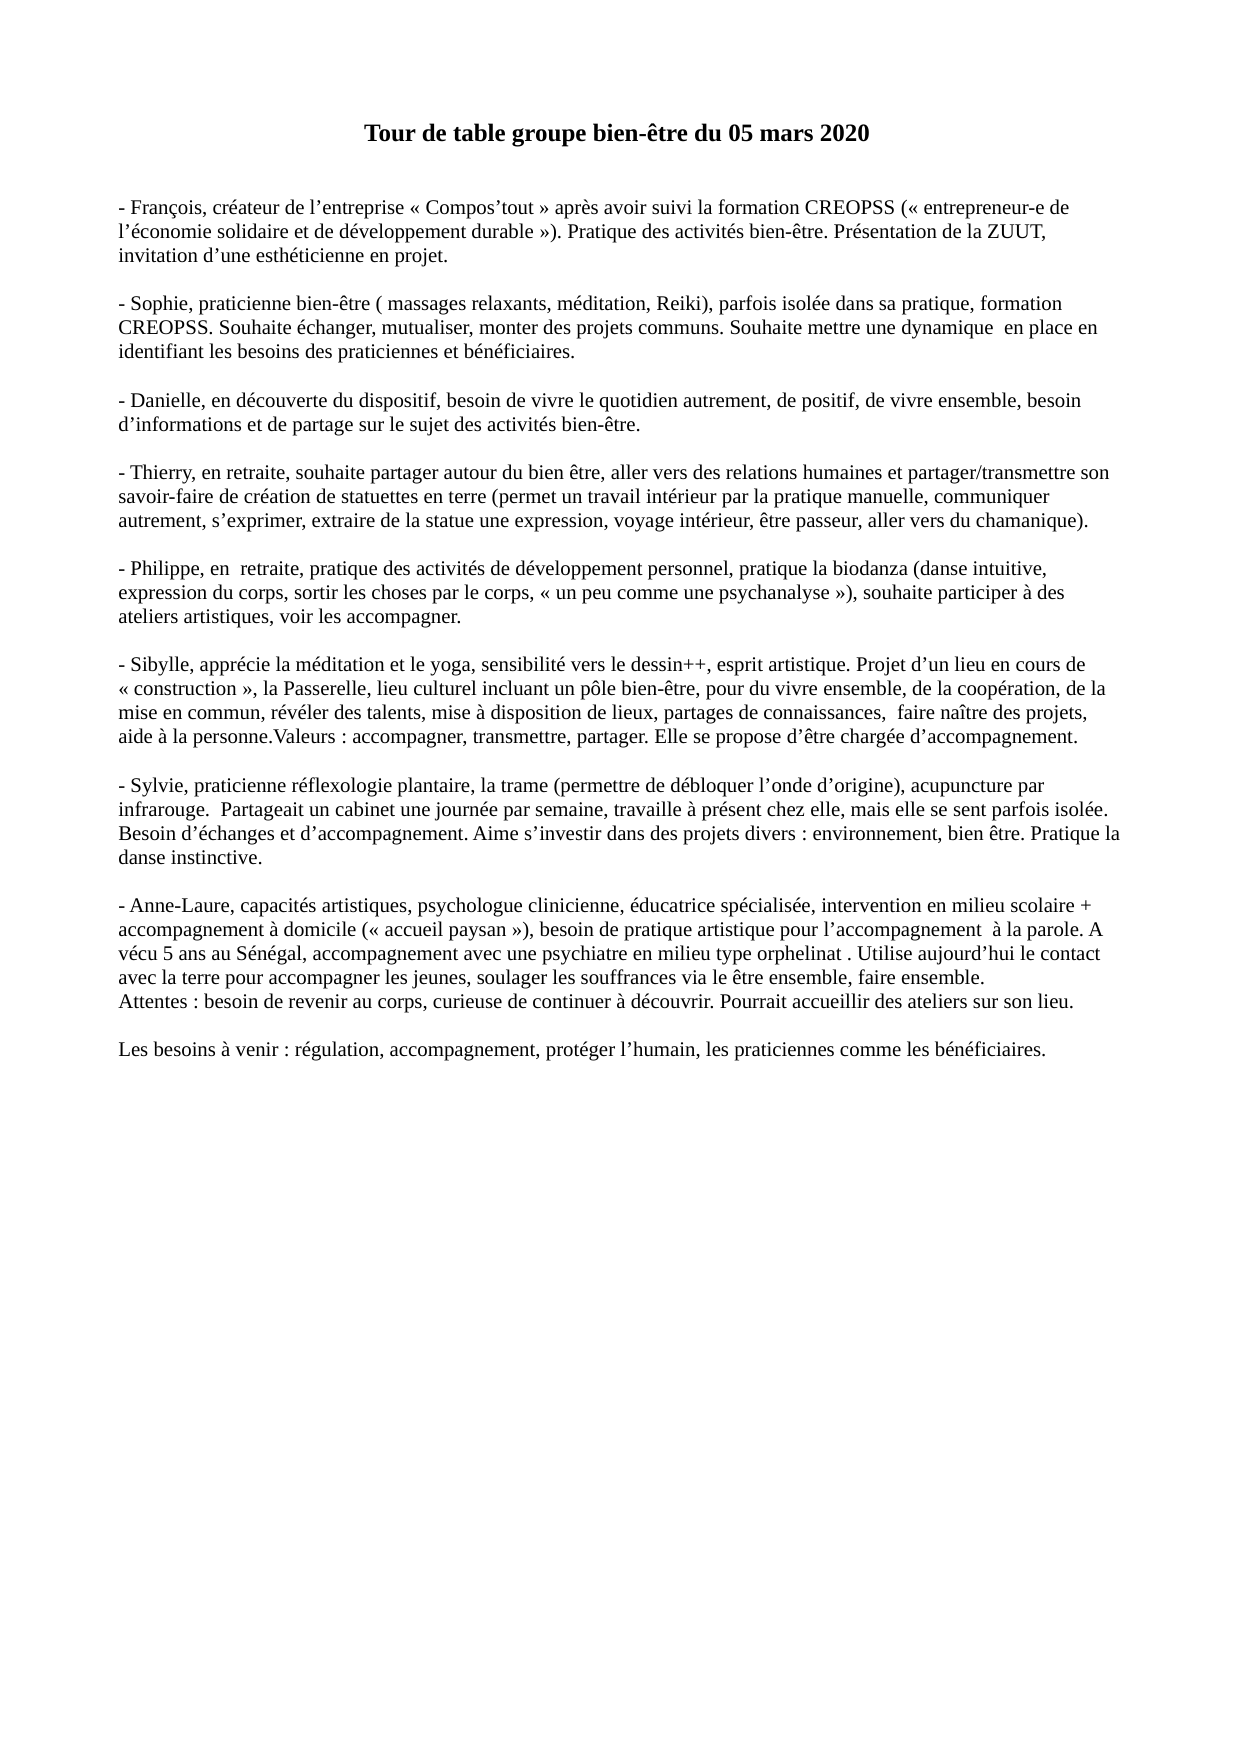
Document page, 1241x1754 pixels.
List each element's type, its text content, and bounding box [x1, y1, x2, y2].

text Tour de table groupe bien-être du 05 mars 2020 [118, 118, 1122, 147]
text - Philippe, en retraite, pratique des activités de développement personnel, pratique la biodanza (danse intuitive, expression du corps, sortir les choses par le corps, « un peu comme une psychanalyse »), souhaite participer à des ateliers artistiques, voir les accompagner. [118, 556, 1122, 628]
text Attentes : besoin de revenir au corps, curieuse de continuer à découvrir. Pourrait accueillir des ateliers sur son lieu. [118, 989, 1122, 1013]
text Les besoins à venir : régulation, accompagnement, protéger l’humain, les praticiennes comme les bénéficiaires. [118, 1037, 1122, 1061]
text - Anne-Laure, capacités artistiques, psychologue clinicienne, éducatrice spécialisée, intervention en milieu scolaire + accompagnement à domicile (« accueil paysan »), besoin de pratique artistique pour l’accompagnement à la parole. A vécu 5 ans au Sénégal, accompagnement avec une psychiatre en milieu type orphelinat . Utilise aujourd’hui le contact avec la terre pour accompagner les jeunes, soulager les souffrances via le être ensemble, faire ensemble. [118, 893, 1122, 989]
text - Sylvie, praticienne réflexologie plantaire, la trame (permettre de débloquer l’onde d’origine), acupuncture par infrarouge. Partageait un cabinet une journée par semaine, travaille à présent chez elle, mais elle se sent parfois isolée. Besoin d’échanges et d’accompagnement. Aime s’investir dans des projets divers : environnement, bien être. Pratique la danse instinctive. [118, 772, 1122, 869]
text - Danielle, en découverte du dispositif, besoin de vivre le quotidien autrement, de positif, de vivre ensemble, besoin d’informations et de partage sur le sujet des activités bien-être. [118, 387, 1122, 436]
text - Sibylle, apprécie la méditation et le yoga, sensibilité vers le dessin++, esprit artistique. Projet d’un lieu en cours de « construction », la Passerelle, lieu culturel incluant un pôle bien-être, pour du vivre ensemble, de la coopération, de la mise en commun, révéler des talents, mise à disposition de lieux, partages de connaissances, faire naître des projets, aide à la personne.Valeurs : accompagner, transmettre, partager. Elle se propose d’être chargée d’accompagnement. [118, 652, 1122, 748]
text - François, créateur de l’entreprise « Compos’tout » après avoir suivi la formation CREOPSS (« entrepreneur-e de l’économie solidaire et de développement durable »). Pratique des activités bien-être. Présentation de la ZUUT, invitation d’une esthéticienne en projet. [118, 195, 1122, 267]
text - Sophie, praticienne bien-être ( massages relaxants, méditation, Reiki), parfois isolée dans sa pratique, formation CREOPSS. Souhaite échanger, mutualiser, monter des projets communs. Souhaite mettre une dynamique en place en identifiant les besoins des praticiennes et bénéficiaires. [118, 291, 1122, 363]
text - Thierry, en retraite, souhaite partager autour du bien être, aller vers des relations humaines et partager/transmettre son savoir-faire de création de statuettes en terre (permet un travail intérieur par la pratique manuelle, communiquer autrement, s’exprimer, extraire de la statue une expression, voyage intérieur, être passeur, aller vers du chamanique). [118, 460, 1122, 532]
